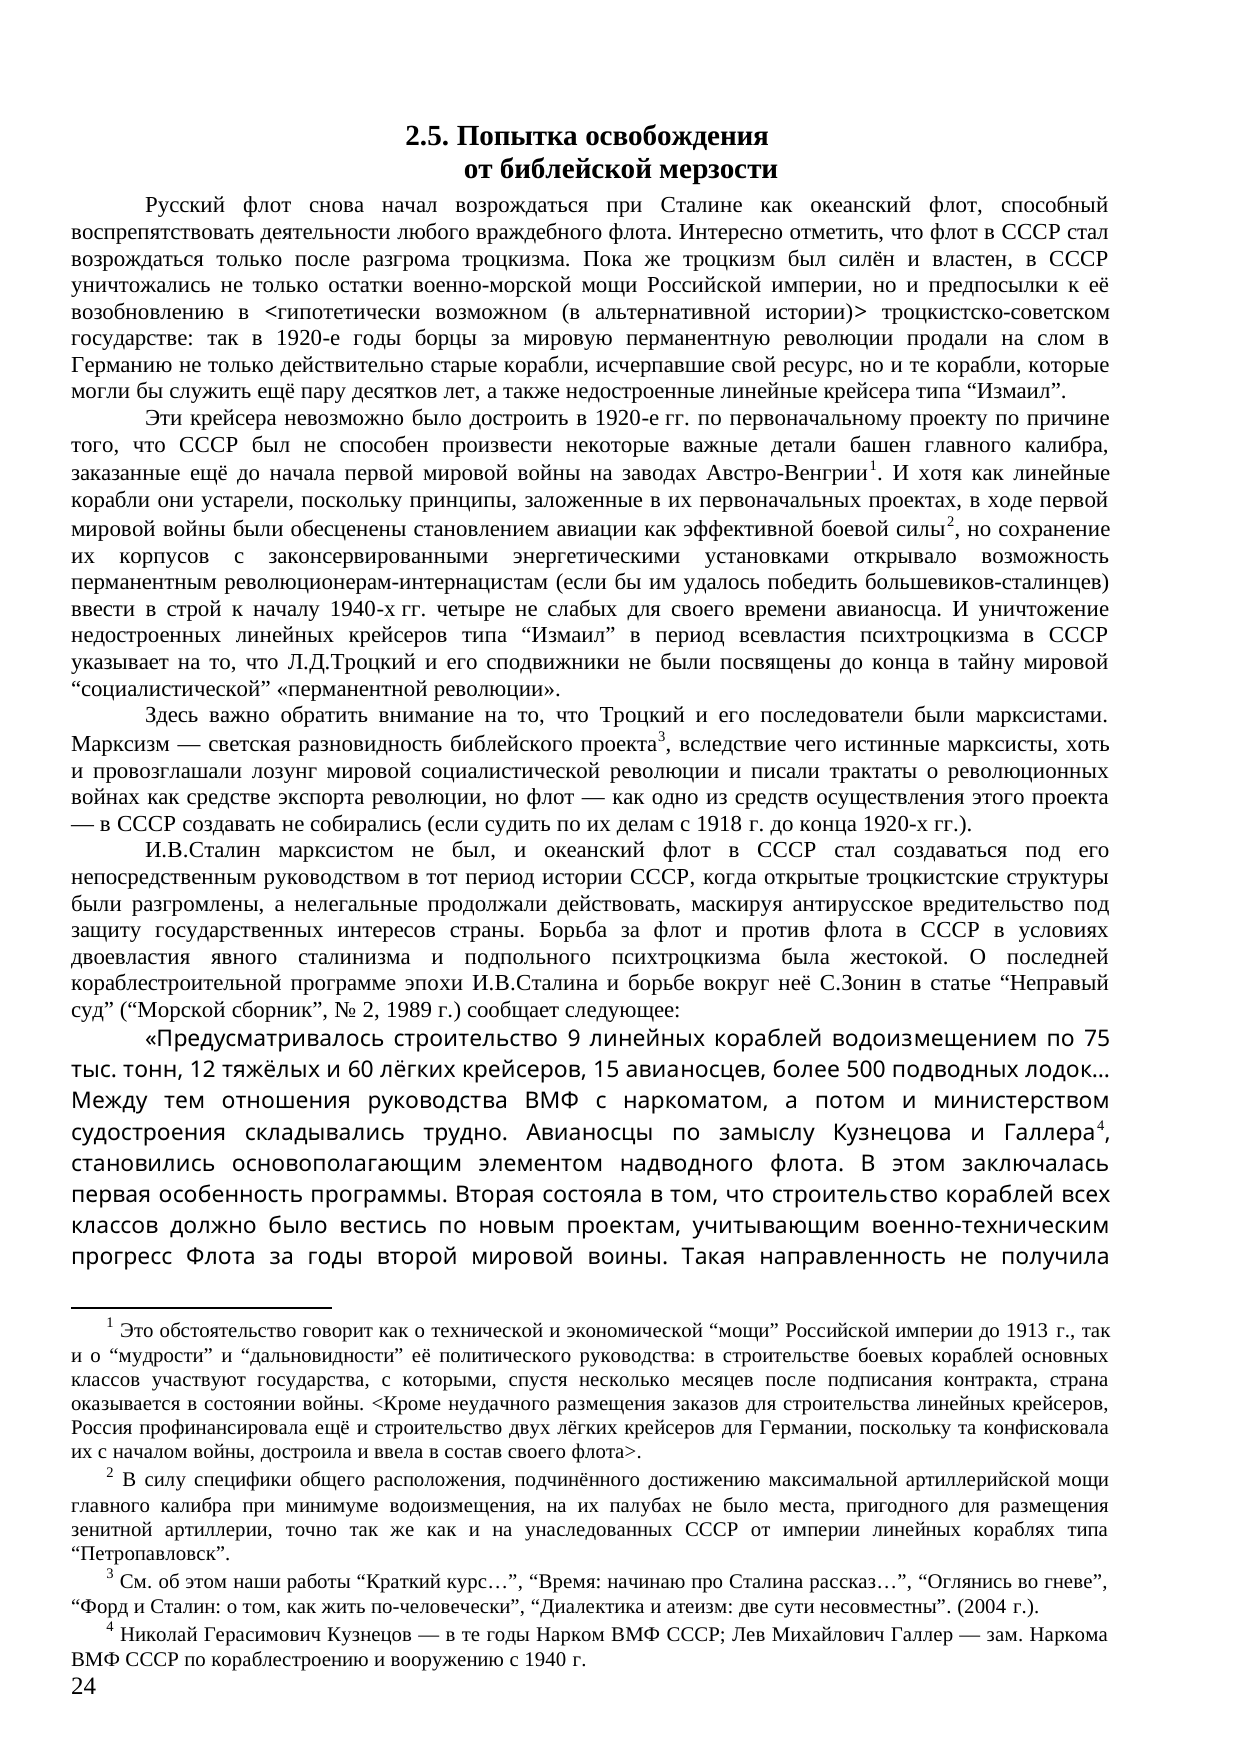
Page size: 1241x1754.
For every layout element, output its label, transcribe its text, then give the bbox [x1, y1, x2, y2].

text Это обстоятельство говорит как о технической и экономической “мощи” Российской империи до 1913 г., так и о “мудрости” и “дальновидности” её политического руководства: в строительстве боевых кораблей основных классов участвуют государства, с которыми, спустя несколько месяцев после подписания контракта, страна оказывается в состоянии войны. <Кроме неудачного размещения заказов для строительства линейных крейсеров, Россия профинансировала ещё и строительство двух лёгких крейсеров для Германии, поскольку та конфисковала их с началом войны, достроила и ввела в состав своего флота>. [71, 1314, 1110, 1463]
text См. об этом наши работы “Краткий курс…”, “Время: начинаю про Сталина рассказ…”, “Оглянись во гневе”, “Форд и Сталин: о том, как жить по-человечески”, “Диалектика и атеизм: две сути несовместны”. (2004 г.). [71, 1564, 1110, 1618]
text Николай Герасимович Кузнецов — в те годы Нарком ВМФ СССР; Лев Михайлович Галлер — зам. Наркома ВМФ СССР по кораблестроению и вооружению с 1940 г. [71, 1618, 1110, 1671]
subtitle 2.5. Попытка освобождения от библейской мерзости [71, 118, 1110, 185]
text Здесь важно обратить внимание на то, что Троцкий и его последователи были марксистами. Марксизм — светская разновидность библейского проекта, вследствие чего истинные марксисты, хоть и провозглашали лозунг мировой социалистической революции и писали трактаты о революционных войнах как средстве экспорта революции, но флот — как одно из средств осуществления этого проекта — в СССР создавать не собирались (если судить по их делам с 1918 г. до конца 1920‑х гг.). [71, 701, 1110, 836]
text В силу специфики общего расположения, подчинённого достижению максимальной артиллерийской мощи главного калибра при минимуме водоизмещения, на их палубах не было места, пригодного для размещения зенитной артиллерии, точно так же как и на унаследованных СССР от империи линейных кораблях типа “Петропавловск”. [71, 1463, 1110, 1564]
text Эти крейсера невозможно было достроить в 1920‑е гг. по первоначальному проекту по причине того, что СССР был не способен произвести некоторые важные детали башен главного калибра, заказанные ещё до начала первой мировой войны на заводах Австро-Венгрии. И хотя как линейные корабли они устарели, поскольку принципы, заложенные в их первоначальных проектах, в ходе первой мировой войны были обесценены становлением авиации как эффективной боевой силы, но сохранение их корпусов с законсервированными энергетическими установками открывало возможность перманентным революционерам-интернацис­там (если бы им удалось победить большевиков-сталинцев) ввести в строй к началу 1940‑х гг. четыре не слабых для своего времени авианосца. И уничтожение недостроенных линейных крейсеров типа “Измаил” в период всевластия психтроцкизма в СССР указывает на то, что Л.Д.Троцкий и его сподвижники не были посвящены до конца в тайну мировой “социалисти­ческой” «перманентной революции». [71, 404, 1110, 701]
text И.В.Сталин марксистом не был, и океанский флот в СССР стал создаваться под его непосредственным руководством в тот период истории СССР, когда открытые троцкистские структуры были разгромлены, а нелегальные продолжали действовать, маскируя антирусское вредительство под защиту государственных интересов страны. Борьба за флот и против флота в СССР в условиях двоевластия явного сталинизма и подпольного психтроцкизма была жестокой. О последней кораблестроительной программе эпо­хи И.В.Сталина и борьбе вокруг неё С.Зонин в статье “Неправый суд” (“Морской сборник”, № 2, 1989 г.) сообщает следующее: [71, 836, 1110, 1022]
text Русский флот снова начал возрождаться при Сталине как океанский флот, способный воспрепятствовать деятельности любого враждебного флота. Интересно отметить, что флот в СССР стал возрождаться только после разгрома троцкизма. Пока же троцкизм был силён и властен, в СССР уничтожались не только остатки военно-морской мощи Российской империи, но и предпосылки к её возобновлению в <гипотетически возможном (в альтернативной истории)> троцкистско-советском государстве: так в 1920‑е годы борцы за мировую перманентную революции продали на слом в Германию не только действительно старые корабли, исчерпавшие свой ресурс, но и те корабли, которые могли бы служить ещё пару десятков лет, а также недостроенные линейные крейсера типа “Измаил”. [71, 191, 1110, 404]
text «Предусматривалось строительство 9 линейных кораблей водоиз­мещением по 75 тыс. тонн, 12 тяжёлых и 60 лёгких крейсеров, 15 авиа­носцев, более 500 подводных лодок… Между тем отношения руководст­ва ВМФ с наркоматом, а потом и министерством судостроения складыва­лись трудно. Авианосцы по замыслу Кузнецова и Галлера, становились основополагающим элементом надводного флота. В этом заключалась первая особенность программы. Вторая состояла в том, что строитель­ство кораблей всех классов должно было вестись по новым проектам, учитывающим военно-техническим прогресс Флота за годы второй миро­вой воины. Такая направленность не получила [71, 1022, 1110, 1271]
